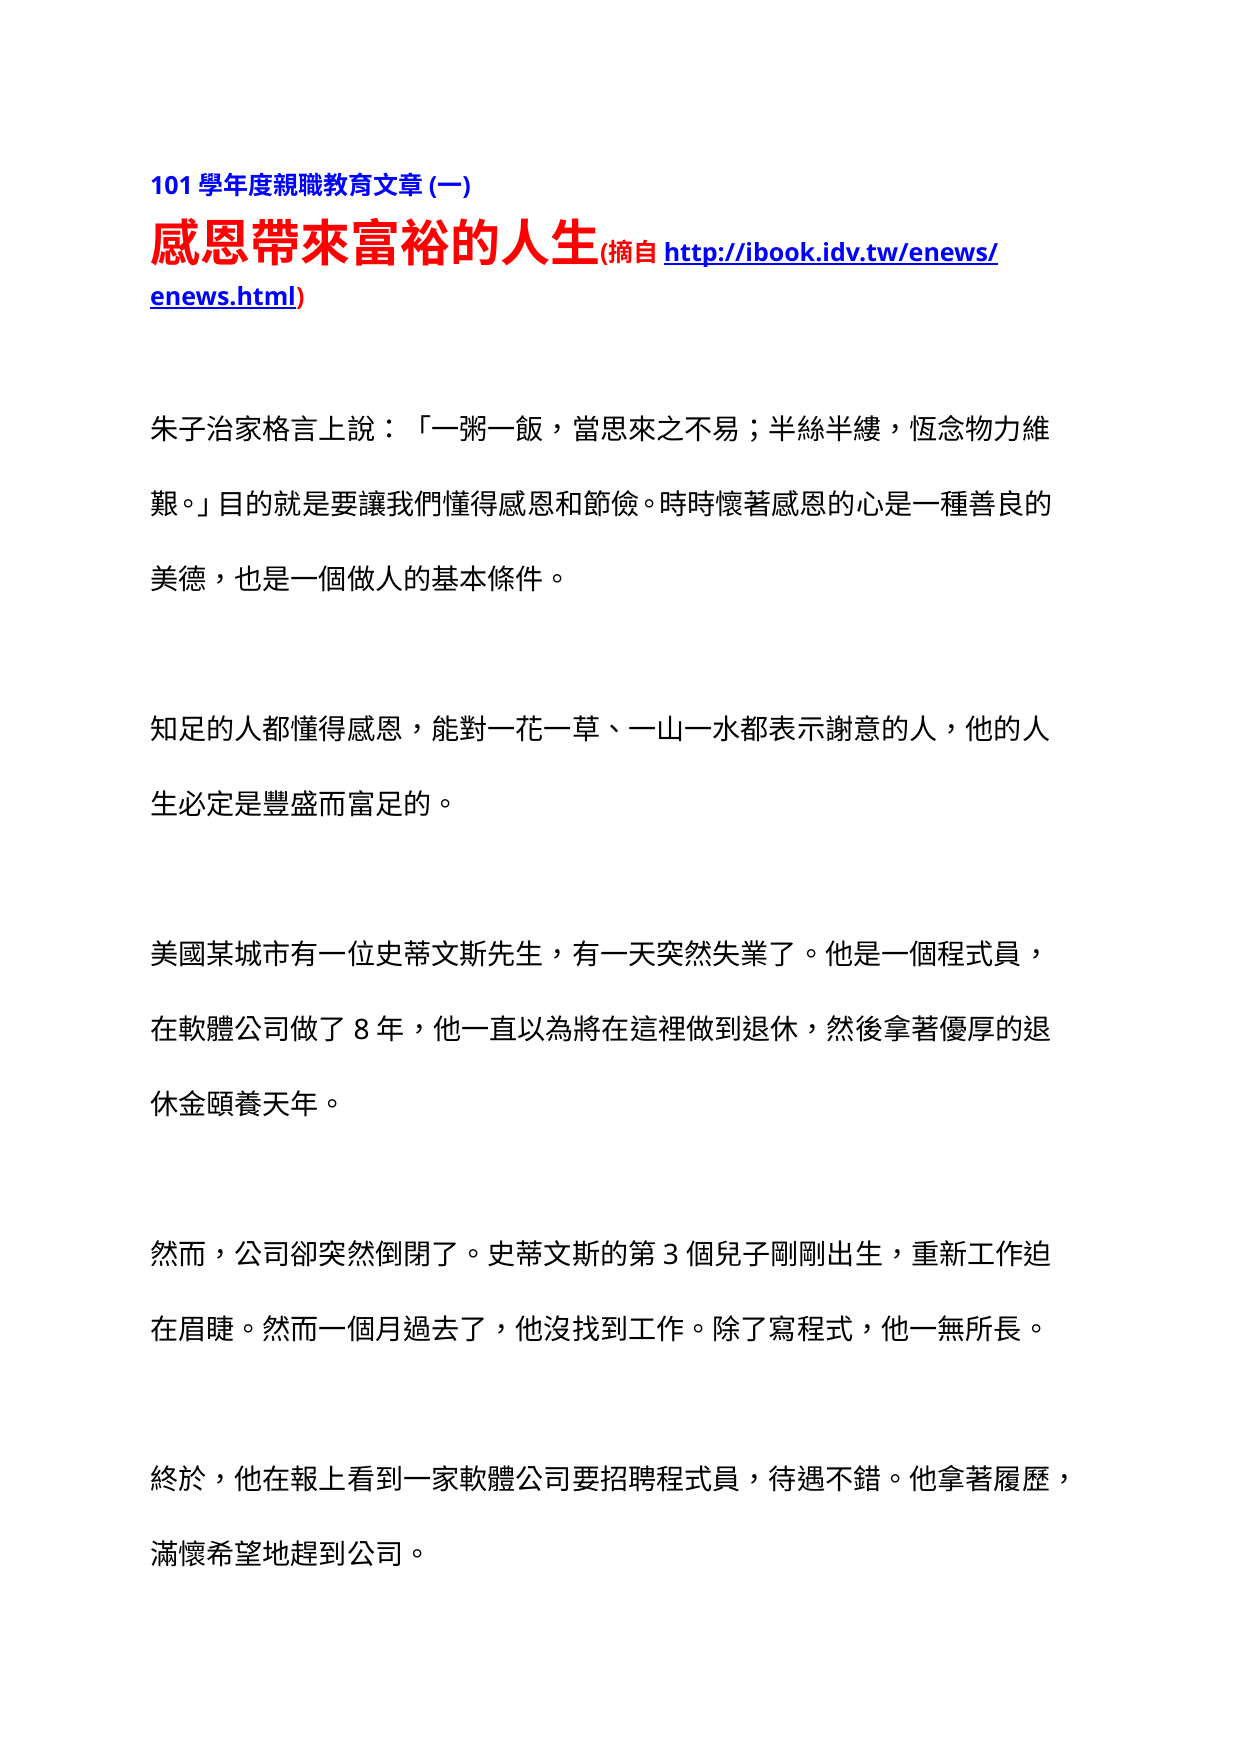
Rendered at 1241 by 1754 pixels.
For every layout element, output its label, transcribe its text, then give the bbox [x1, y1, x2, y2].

text 朱子治家格言上說：「一粥一飯，當思來之不易；半絲半縷，恆念物力維艱。」目的就是要讓我們懂得感恩和節儉。時時懷著感恩的心是一種善良的美德，也是一個做人的基本條件。 知足的人都懂得感恩，能對一花一草、一山一水都表示謝意的人，他的人生必定是豐盛而富足的。 美國某城市有一位史蒂文斯先生，有一天突然失業了。他是一個程式員，在軟體公司做了 8 年，他一直以為將在這裡做到退休，然後拿著優厚的退休金頤養天年。 然而，公司卻突然倒閉了。史蒂文斯的第 3 個兒子剛剛出生，重新工作迫在眉睫。然而一個月過去了，他沒找到工作。除了寫程式，他一無所長。 終於，他在報上看到一家軟體公司要招聘程式員，待遇不錯。他拿著履歷，滿懷希望地趕到公司。 應聘的人數超乎想像，很明顯，競爭將會異常激烈。經過簡單交談，公司通知他一個星期後參加筆試。憑著堅實的專業知識，筆試中，他輕鬆過關，兩天後面試。 他對自己 8 年的工作經驗無比自信，堅信面試不會有太大的問題。然而，考官的問題是關於軟體業未來的發展方向。這些問題他竟從未認真思考過，因此，他被告知應聘失敗了。 史蒂文斯覺得公司對軟體業的理解，令他耳目一新。雖然應聘失敗，可他感覺收穫不小，有必要給公司寫封信，以表感謝之情。 於是立即提筆寫道：「貴公司花費人力、物力，為我提供了筆試、面試的機會。雖然落聘，但通過應聘使我大長見識，獲益匪淺。感謝你們為之付出的勞動，謝謝！」 這是一封與眾不同的信，落聘的人沒有不滿，毫無怨言，竟然還給公司寫來感謝信，真是前所未聞。 這封信被層層上遞，最後送到總裁的辦公室。總裁看了信後，一言不發，把它鎖進抽屜。 3 個月後，新年來臨，史蒂文斯先生收到一張精美的新年賀卡。 上面寫著：「尊敬的史蒂文斯先生，如果您願意，請和我們共度新年。」賀卡是他上次應聘的公司寄來的。原來，公司出現空缺，他們想到了品德高尚的史蒂文斯。 這家公司就是美國微軟公司，現在聞名世界。十幾年後，史蒂文斯先生憑著出色的業績一直做到了副總裁。 雖然人人都知道感恩是一種美德，然而在一個日益商品化和市場化的社會中，在一個金錢變得日益無所不能的環境內，我們似乎正在忘記感恩。 如果 以感恩的心態面對一切，即使遭遇失敗，人生也會變得異常精采。感恩是富裕的人生，它是一種深刻的感受，能夠增強個人的魅力，開啟神奇的力量之門，發掘出無窮的智能。 感恩，是幸福的起點，也是奮進的源泉。因為感恩，所以惜緣、惜福。時時懷著一顆感恩的心，最大的受益人不是別人，而是自己。 [150, 389, 1053, 1589]
text 101學年度親職教育文章 (一) [150, 164, 1053, 202]
text 感恩帶來富裕的人生(摘自http://ibook.idv.tw/enews/enews.html) [150, 202, 1053, 314]
